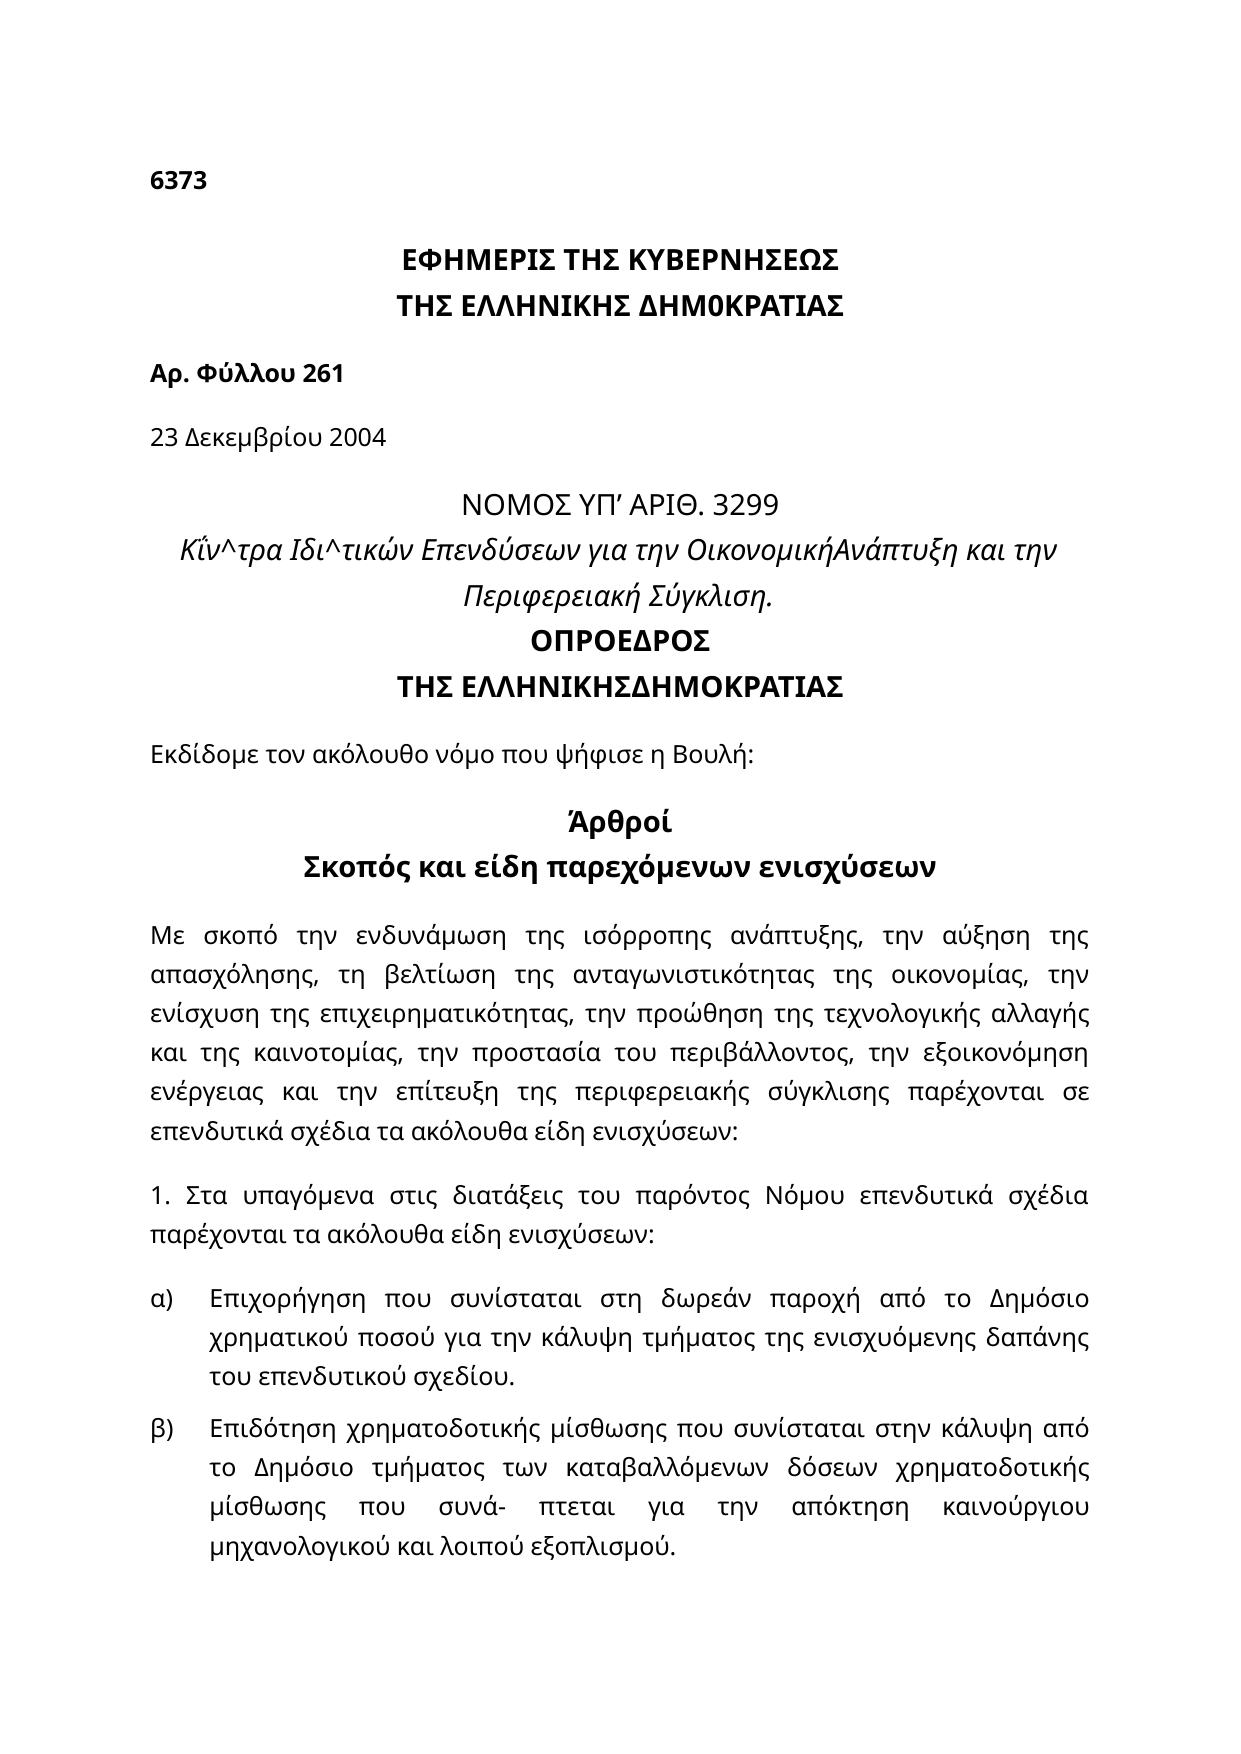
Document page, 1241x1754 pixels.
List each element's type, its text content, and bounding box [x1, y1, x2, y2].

text Εκδίδομε τον ακόλουθο νόμο που ψήφισε η Βουλή: [150, 737, 1090, 771]
text 23 Δεκεμβρίου 2004 [150, 419, 1090, 454]
text ΕΦΗΜΕΡΙΣ ΤΗΣ ΚΥΒΕΡΝΗΣΕΩΣ ΤΗΣ ΕΛΛΗΝΙΚΗΣ ΔΗΜ0ΚΡΑΤΙΑΣ [150, 239, 1090, 324]
list α) Επιχορήγηση που συνίσταται στη δωρεάν παροχή από το Δημόσιο χρηματικού ποσού για την κάλυψη τμήματος της ενισχυόμενης δαπάνης του επενδυτικού σχεδίου. [150, 1281, 1090, 1393]
title 6373 [150, 162, 1090, 197]
text ΝΟΜΟΣ ΥΠ’ ΑΡΙΘ. 3299 Κΐν^τρα Ιδι^τικών Επενδύσεων για την ΟικονομικήΑνάπτυξη και την Περιφερειακή Σύγκλιση. ΟΠΡΟΕΔΡΟΣ ΤΗΣ ΕΛΛΗΝΙΚΗΣΔΗΜΟΚΡΑΤΙΑΣ [150, 484, 1090, 706]
text Αρ. Φύλλου 261 [150, 355, 1090, 389]
text Με σκοπό την ενδυνάμωση της ισόρροπης ανάπτυξης, την αύξηση της απασχόλησης, τη βελτίωση της ανταγωνιστικότητας της οικονομίας, την ενίσχυση της επιχειρηματικότητας, την προώθηση της τεχνολογικής αλλαγής και της καινοτομίας, την προστασία του περιβάλλοντος, την εξοικονόμηση ενέργειας και την επίτευξη της περιφερειακής σύγκλισης παρέχονται σε επενδυτικά σχέδια τα ακόλουθα είδη ενισχύσεων: [150, 917, 1090, 1147]
text Άρθροί Σκοπός και είδη παρεχόμενων ενισχύσεων [150, 801, 1090, 886]
list β) Επιδότηση χρηματοδοτικής μίσθωσης που συνίσταται στην κάλυψη από το Δημόσιο τμήματος των καταβαλλόμενων δόσεων χρηματοδοτικής μίσθωσης που συνά- πτεται για την απόκτηση καινούργιου μηχανολογικού και λοιπού εξοπλισμού. [150, 1411, 1090, 1562]
text 1. Στα υπαγόμενα στις διατάξεις του παρόντος Νόμου επενδυτικά σχέδια παρέχονται τα ακόλουθα είδη ενισχύσεων: [150, 1177, 1090, 1251]
